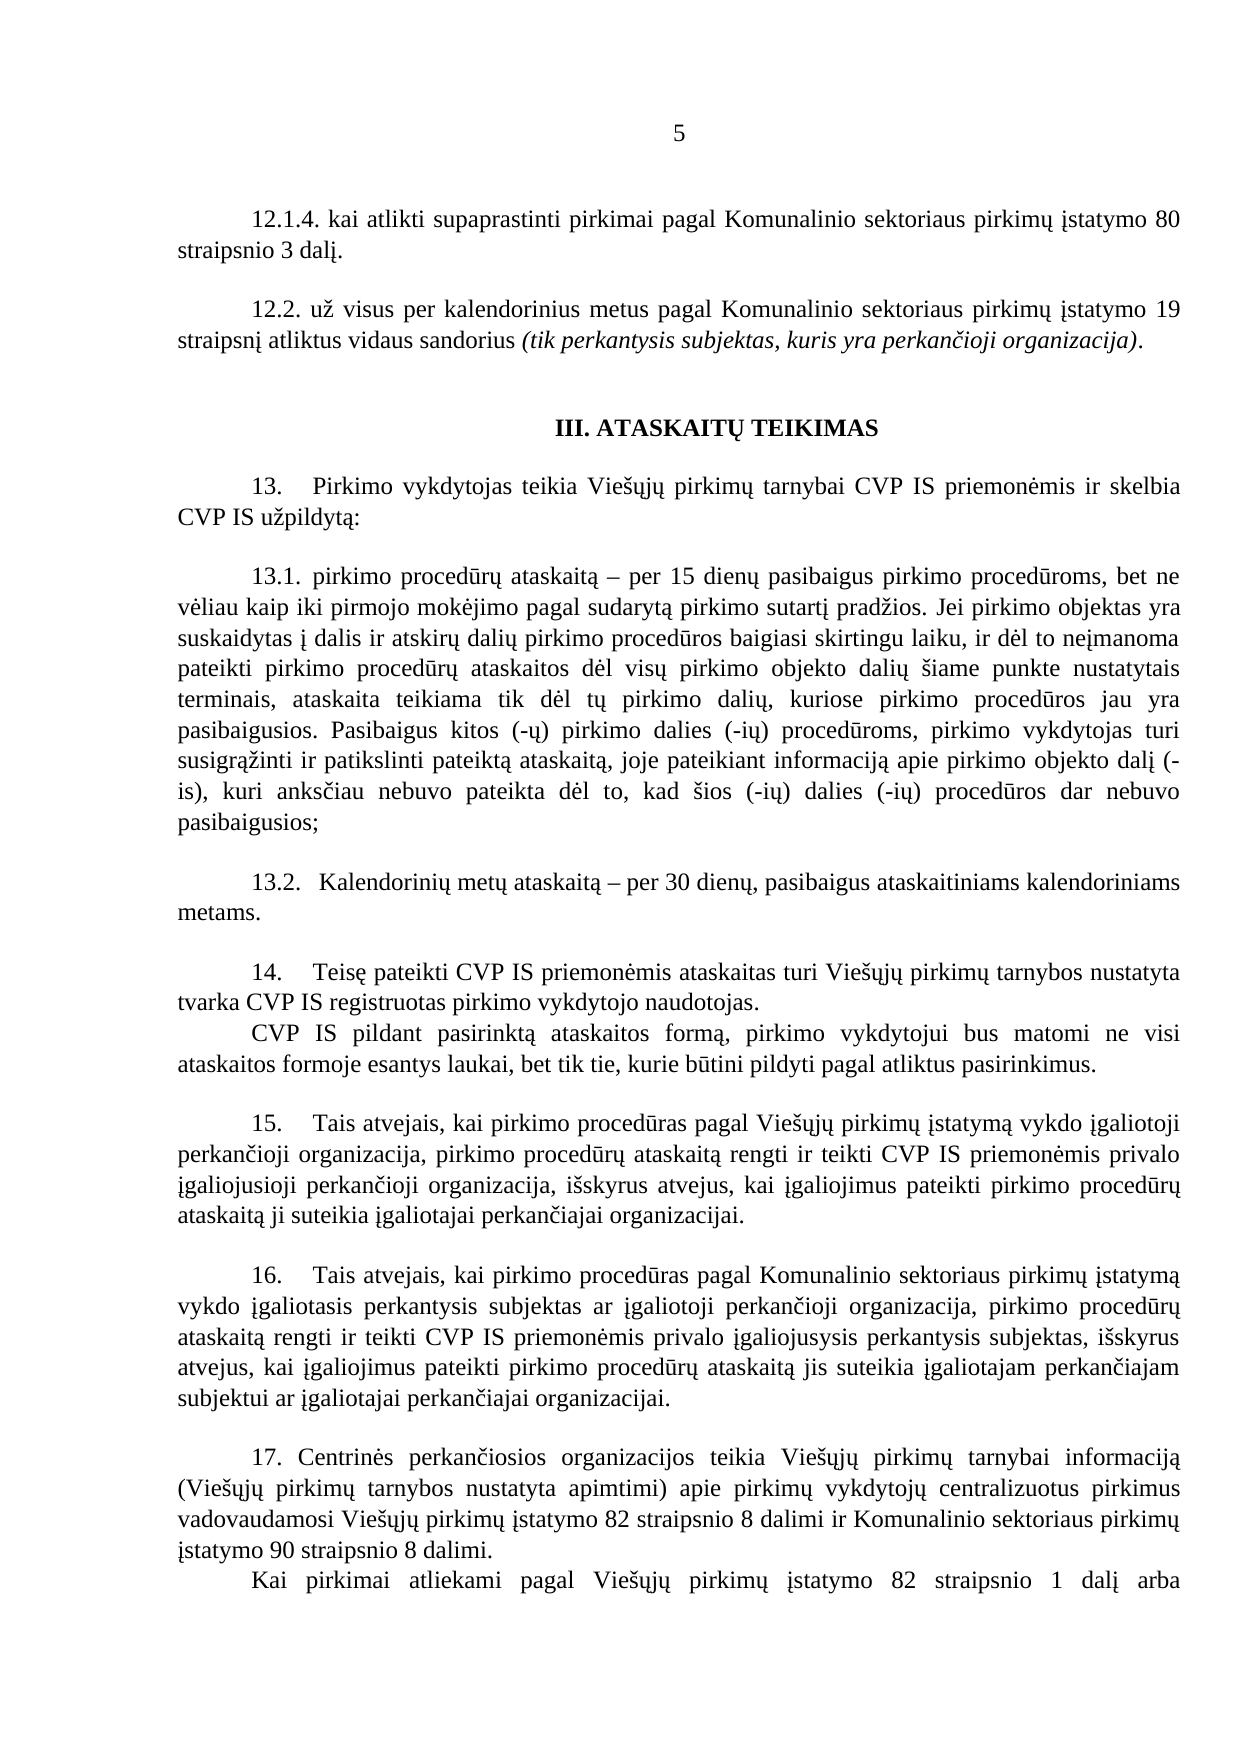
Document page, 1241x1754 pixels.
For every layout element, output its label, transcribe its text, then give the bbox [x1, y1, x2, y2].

text 13. Pirkimo vykdytojas teikia Viešųjų pirkimų tarnybai CVP IS priemonėmis ir skelbia CVP IS užpildytą: [177, 471, 1181, 531]
text III. ATASKAITŲ TEIKIMAS [177, 413, 1181, 442]
text 14. Teisę pateikti CVP IS priemonėmis ataskaitas turi Viešųjų pirkimų tarnybos nustatyta tvarka CVP IS registruotas pirkimo vykdytojo naudotojas. [177, 957, 1181, 1016]
text 17. Centrinės perkančiosios organizacijos teikia Viešųjų pirkimų tarnybai informaciją (Viešųjų pirkimų tarnybos nustatyta apimtimi) apie pirkimų vykdytojų centralizuotus pirkimus vadovaudamosi Viešųjų pirkimų įstatymo 82 straipsnio 8 dalimi ir Komunalinio sektoriaus pirkimų įstatymo 90 straipsnio 8 dalimi. [177, 1442, 1181, 1563]
text 15. Tais atvejais, kai pirkimo procedūras pagal Viešųjų pirkimų įstatymą vykdo įgaliotoji perkančioji organizacija, pirkimo procedūrų ataskaitą rengti ir teikti CVP IS priemonėmis privalo įgaliojusioji perkančioji organizacija, išskyrus atvejus, kai įgaliojimus pateikti pirkimo procedūrų ataskaitą ji suteikia įgaliotajai perkančiajai organizacijai. [177, 1108, 1181, 1229]
text 12.1.4. kai atlikti supaprastinti pirkimai pagal Komunalinio sektoriaus pirkimų įstatymo 80 straipsnio 3 dalį. [177, 204, 1181, 264]
text 13.2. Kalendorinių metų ataskaitą – per 30 dienų, pasibaigus ataskaitiniams kalendoriniams metams. [177, 867, 1181, 926]
text CVP IS pildant pasirinktą ataskaitos formą, pirkimo vykdytojui bus matomi ne visi ataskaitos formoje esantys laukai, bet tik tie, kurie būtini pildyti pagal atliktus pasirinkimus. [177, 1018, 1181, 1078]
text 13.1. pirkimo procedūrų ataskaitą – per 15 dienų pasibaigus pirkimo procedūroms, bet ne vėliau kaip iki pirmojo mokėjimo pagal sudarytą pirkimo sutartį pradžios. Jei pirkimo objektas yra suskaidytas į dalis ir atskirų dalių pirkimo procedūros baigiasi skirtingu laiku, ir dėl to neįmanoma pateikti pirkimo procedūrų ataskaitos dėl visų pirkimo objekto dalių šiame punkte nustatytais terminais, ataskaita teikiama tik dėl tų pirkimo dalių, kuriose pirkimo procedūros jau yra pasibaigusios. Pasibaigus kitos (-ų) pirkimo dalies (-ių) procedūroms, pirkimo vykdytojas turi susigrąžinti ir patikslinti pateiktą ataskaitą, joje pateikiant informaciją apie pirkimo objekto dalį (-is), kuri anksčiau nebuvo pateikta dėl to, kad šios (-ių) dalies (-ių) procedūros dar nebuvo pasibaigusios; [177, 561, 1181, 836]
text 16. Tais atvejais, kai pirkimo procedūras pagal Komunalinio sektoriaus pirkimų įstatymą vykdo įgaliotasis perkantysis subjektas ar įgaliotoji perkančioji organizacija, pirkimo procedūrų ataskaitą rengti ir teikti CVP IS priemonėmis privalo įgaliojusysis perkantysis subjektas, išskyrus atvejus, kai įgaliojimus pateikti pirkimo procedūrų ataskaitą jis suteikia įgaliotajam perkančiajam subjektui ar įgaliotajai perkančiajai organizacijai. [177, 1260, 1181, 1412]
text Kai pirkimai atliekami pagal Viešųjų pirkimų įstatymo 82 straipsnio 1 dalį arba [177, 1565, 1181, 1594]
text 12.2. už visus per kalendorinius metus pagal Komunalinio sektoriaus pirkimų įstatymo 19 straipsnį atliktus vidaus sandorius (tik perkantysis subjektas, kuris yra perkančioji organizacija). [177, 294, 1181, 354]
